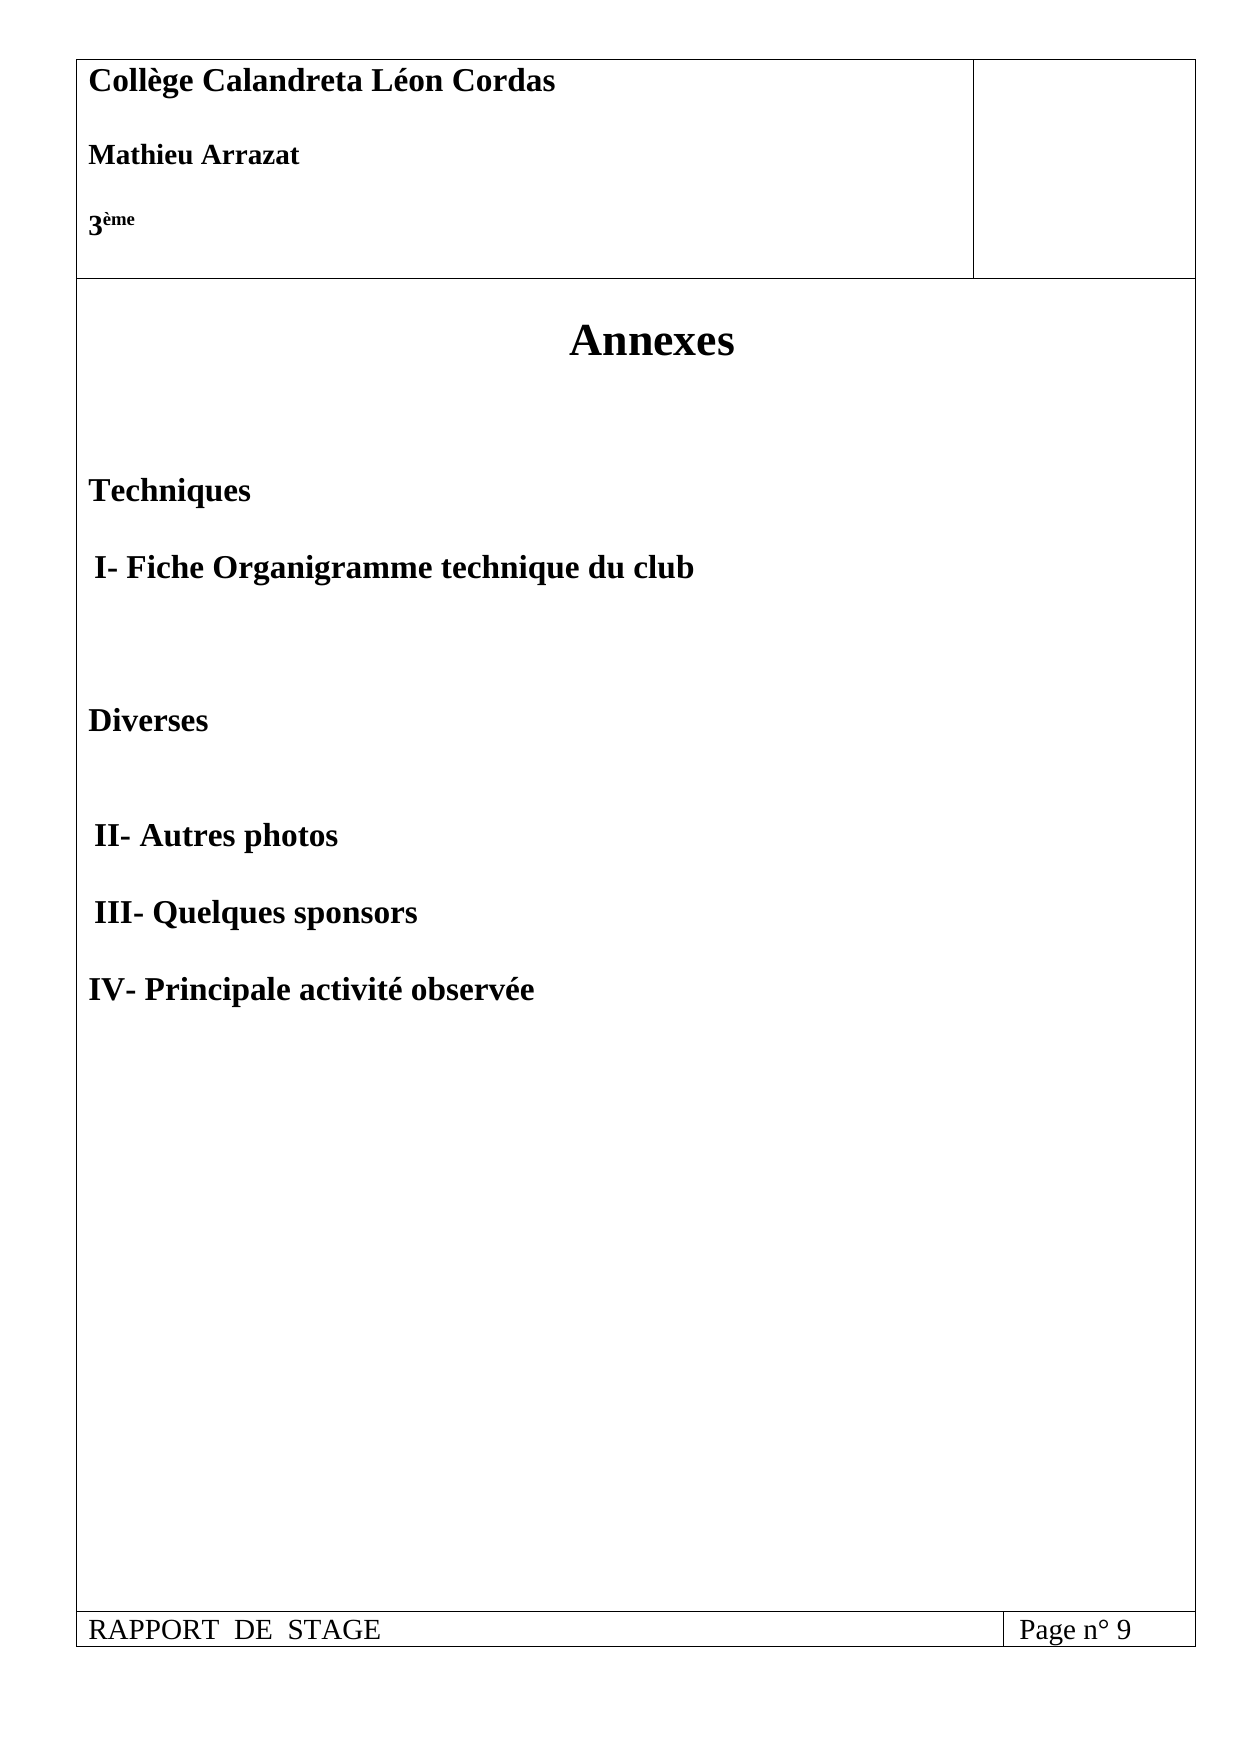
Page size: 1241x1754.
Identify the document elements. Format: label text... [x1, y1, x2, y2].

table_cell [1196, 1611, 1214, 1646]
table_header Collège Calandreta Léon Cordas Mathieu Arrazat 3ème [77, 60, 973, 278]
table_header [974, 60, 1195, 278]
table_cell RAPPORT DE STAGE [77, 1612, 1003, 1646]
table_cell [1196, 278, 1214, 1611]
table_cell Annexes Techniques I- Fiche Organigramme technique du club Diverses II- Autres photos III- Quelques sponsors IV- Principale activité observée [77, 279, 1195, 1611]
table_header [1196, 59, 1214, 278]
table_cell Page n° 9 [1004, 1612, 1195, 1646]
